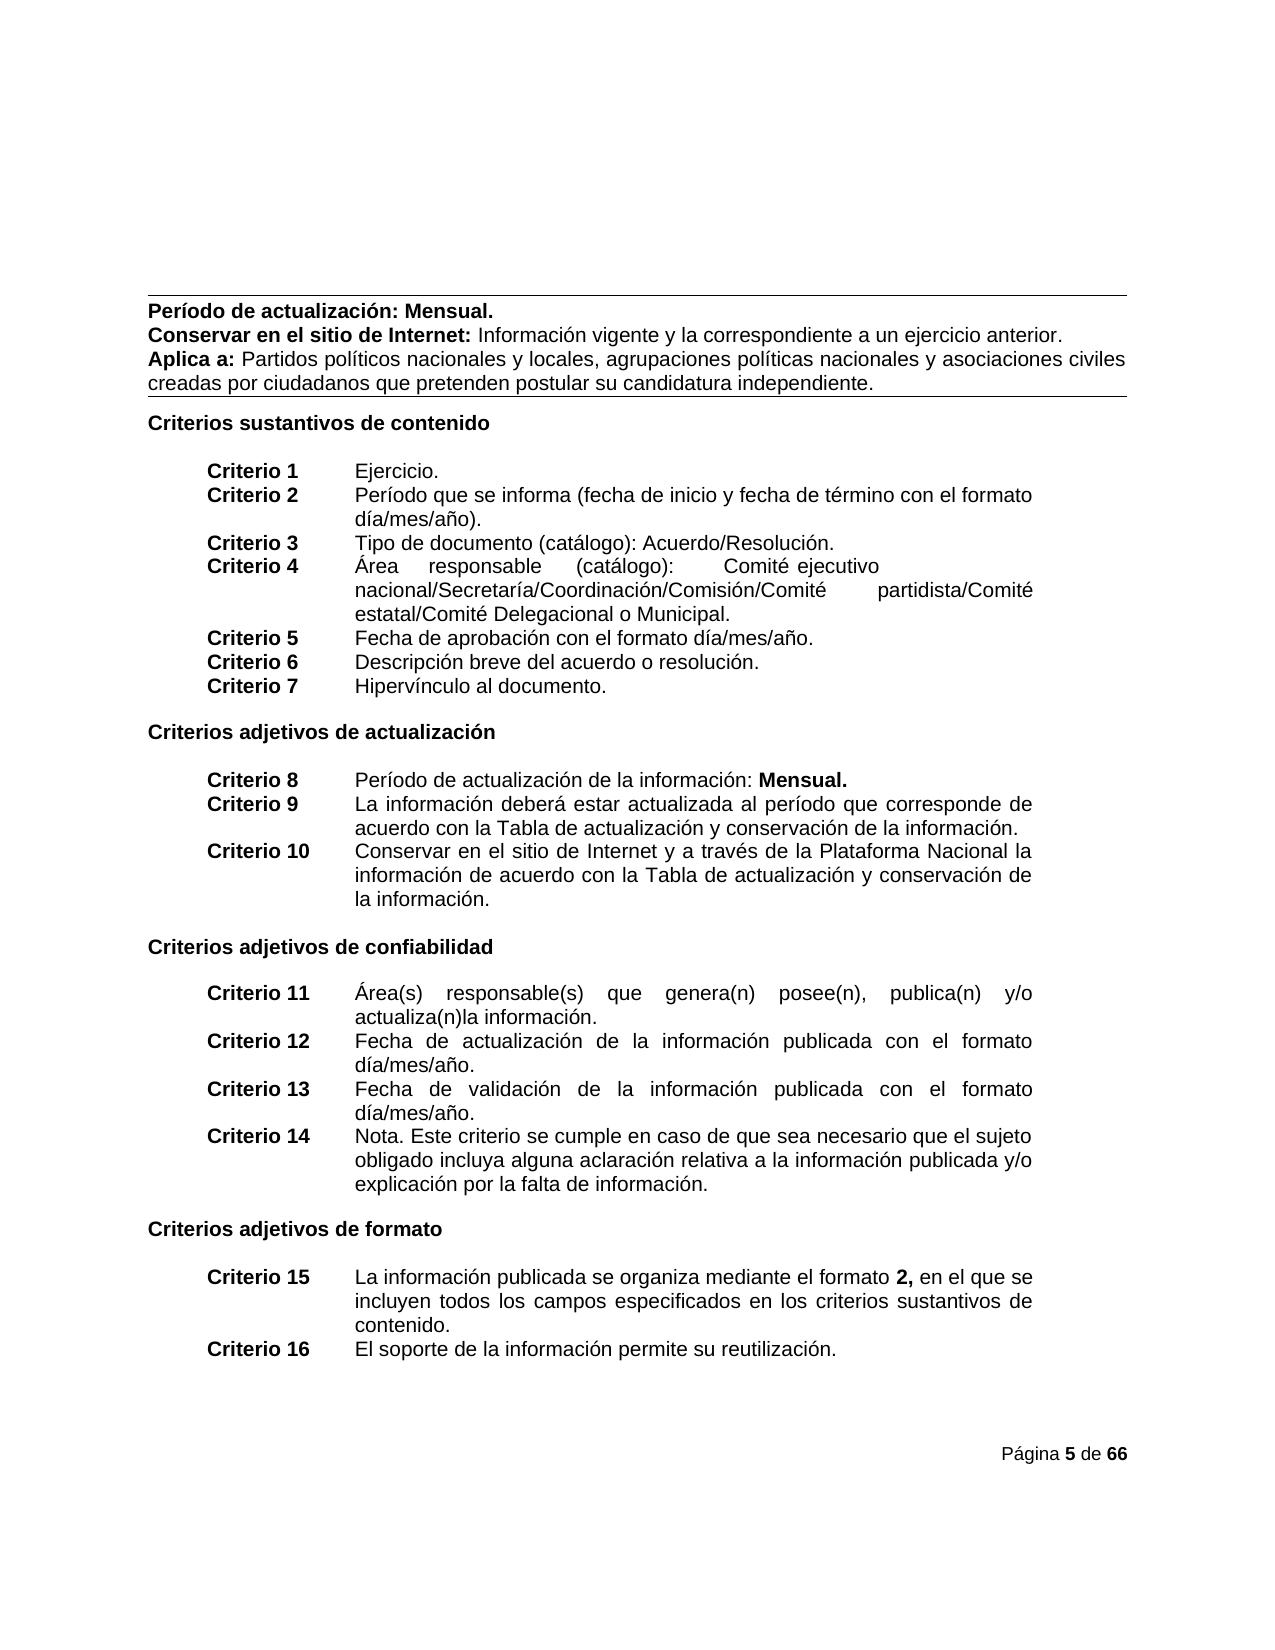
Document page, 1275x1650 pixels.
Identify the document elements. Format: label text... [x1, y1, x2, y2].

text Criterio 4 Área responsable (catálogo): Comité ejecutivo nacional/Secretaría/Coordinación/Comisión/Comité partidista/Comité estatal/Comité Delegacional o Municipal. [207, 554, 1033, 626]
text Criterio 16 El soporte de la información permite su reutilización. [207, 1336, 1033, 1360]
text Criterios adjetivos de confiabilidad [148, 935, 1127, 959]
text Criterios sustantivos de contenido [148, 411, 1127, 434]
text Criterio 10 Conservar en el sitio de Internet y a través de la Plataforma Nacional la información de acuerdo con la Tabla de actualización y conservación de la información. [207, 839, 1033, 911]
text Criterio 13 Fecha de validación de la información publicada con el formato día/mes/año. [207, 1076, 1033, 1124]
text Criterios adjetivos de formato [148, 1217, 1127, 1241]
text Criterio 2 Período que se informa (fecha de inicio y fecha de término con el formato día/mes/año). [207, 482, 1033, 530]
text Criterio 15 La información publicada se organiza mediante el formato 2, en el que se incluyen todos los campos especificados en los criterios sustantivos de contenido. [207, 1264, 1033, 1336]
text Criterios adjetivos de actualización [148, 719, 1127, 743]
text Criterio 9 La información deberá estar actualizada al período que corresponde de acuerdo con la Tabla de actualización y conservación de la información. [207, 791, 1033, 839]
text Criterio 3 Tipo de documento (catálogo): Acuerdo/Resolución. [207, 530, 1033, 554]
text Conservar en el sitio de Internet: Información vigente y la correspondiente a un ejercicio anterior. [148, 322, 1127, 343]
text Criterio 11 Área(s) responsable(s) que genera(n) posee(n), publica(n) y/o actualiza(n)la información. [207, 981, 1033, 1028]
text Aplica a: Partidos políticos nacionales y locales, agrupaciones políticas nacionales y asociaciones civiles creadas por ciudadanos que pretenden postular su candidatura independiente. [148, 343, 1127, 396]
text Criterio 14 Nota. Este criterio se cumple en caso de que sea necesario que el sujeto obligado incluya alguna aclaración relativa a la información publicada y/o explicación por la falta de información. [207, 1124, 1033, 1196]
text Criterio 8 Período de actualización de la información: Mensual. [207, 767, 1033, 791]
text Período de actualización: Mensual. [148, 296, 1127, 322]
text Criterio 12 Fecha de actualización de la información publicada con el formato día/mes/año. [207, 1028, 1033, 1076]
text Criterio 6 Descripción breve del acuerdo o resolución. [207, 650, 1033, 674]
text Criterio 7 Hipervínculo al documento. [207, 674, 1033, 698]
text Criterio 1 Ejercicio. [207, 458, 1033, 482]
text Criterio 5 Fecha de aprobación con el formato día/mes/año. [207, 626, 1033, 650]
